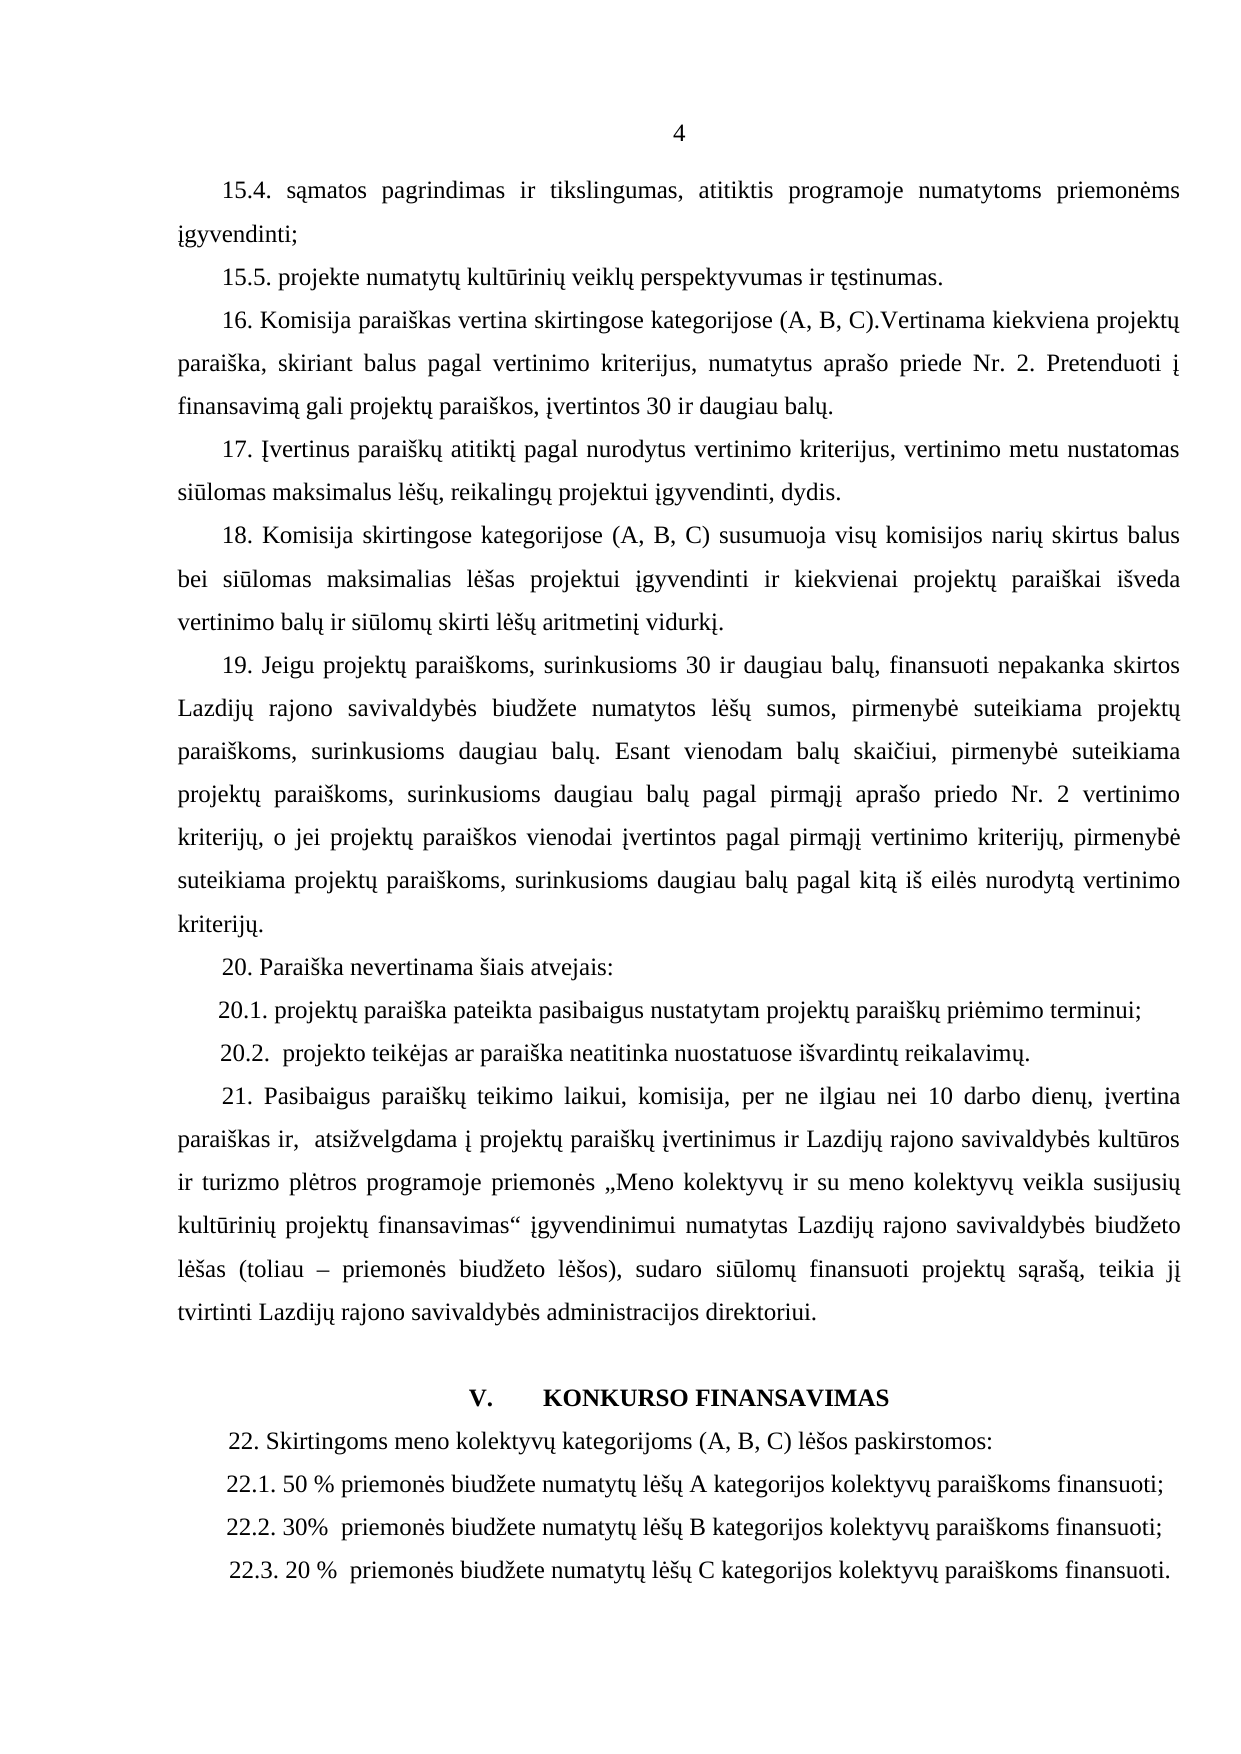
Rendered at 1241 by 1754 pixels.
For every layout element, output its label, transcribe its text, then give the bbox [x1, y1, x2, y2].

text 22.3. 20 % priemonės biudžete numatytų lėšų C kategorijos kolektyvų paraiškoms finansuoti. [177, 1556, 1181, 1584]
text 16. Komisija paraiškas vertina skirtingose kategorijose (A, B, C).Vertinama kiekviena projektų paraiška, skiriant balus pagal vertinimo kriterijus, numatytus aprašo priede Nr. 2. Pretenduoti į finansavimą gali projektų paraiškos, įvertintos 30 ir daugiau balų. [177, 305, 1181, 420]
text 17. Įvertinus paraiškų atitiktį pagal nurodytus vertinimo kriterijus, vertinimo metu nustatomas siūlomas maksimalus lėšų, reikalingų projektui įgyvendinti, dydis. [177, 434, 1181, 506]
text 22.1. 50 % priemonės biudžete numatytų lėšų A kategorijos kolektyvų paraiškoms finansuoti; [177, 1469, 1181, 1498]
text 15.4. sąmatos pagrindimas ir tikslingumas, atitiktis programoje numatytoms priemonėms įgyvendinti; [177, 176, 1181, 247]
text 18. Komisija skirtingose kategorijose (A, B, C) susumuoja visų komisijos narių skirtus balus bei siūlomas maksimalias lėšas projektui įgyvendinti ir kiekvienai projektų paraiškai išveda vertinimo balų ir siūlomų skirti lėšų aritmetinį vidurkį. [177, 521, 1181, 636]
text 20. Paraiška nevertinama šiais atvejais: [177, 952, 1181, 981]
text 20.1. projektų paraiška pateikta pasibaigus nustatytam projektų paraiškų priėmimo terminui; [177, 995, 1181, 1024]
text 22.2. 30% priemonės biudžete numatytų lėšų B kategorijos kolektyvų paraiškoms finansuoti; [177, 1512, 1181, 1541]
text 22. Skirtingoms meno kolektyvų kategorijoms (A, B, C) lėšos paskirstomos: [177, 1426, 1181, 1455]
text V. KONKURSO FINANSAVIMAS [177, 1383, 1181, 1412]
text 20.2. projekto teikėjas ar paraiška neatitinka nuostatuose išvardintų reikalavimų. [177, 1038, 1181, 1067]
text 21. Pasibaigus paraiškų teikimo laikui, komisija, per ne ilgiau nei 10 darbo dienų, įvertina paraiškas ir, atsižvelgdama į projektų paraiškų įvertinimus ir Lazdijų rajono savivaldybės kultūros ir turizmo plėtros programoje priemonės „Meno kolektyvų ir su meno kolektyvų veikla susijusių kultūrinių projektų finansavimas“ įgyvendinimui numatytas Lazdijų rajono savivaldybės biudžeto lėšas (toliau – priemonės biudžeto lėšos), sudaro siūlomų finansuoti projektų sąrašą, teikia jį tvirtinti Lazdijų rajono savivaldybės administracijos direktoriui. [177, 1081, 1181, 1326]
text 15.5. projekte numatytų kultūrinių veiklų perspektyvumas ir tęstinumas. [177, 262, 1181, 291]
text 19. Jeigu projektų paraiškoms, surinkusioms 30 ir daugiau balų, finansuoti nepakanka skirtos Lazdijų rajono savivaldybės biudžete numatytos lėšų sumos, pirmenybė suteikiama projektų paraiškoms, surinkusioms daugiau balų. Esant vienodam balų skaičiui, pirmenybė suteikiama projektų paraiškoms, surinkusioms daugiau balų pagal pirmąjį aprašo priedo Nr. 2 vertinimo kriterijų, o jei projektų paraiškos vienodai įvertintos pagal pirmąjį vertinimo kriterijų, pirmenybė suteikiama projektų paraiškoms, surinkusioms daugiau balų pagal kitą iš eilės nurodytą vertinimo kriterijų. [177, 650, 1181, 937]
